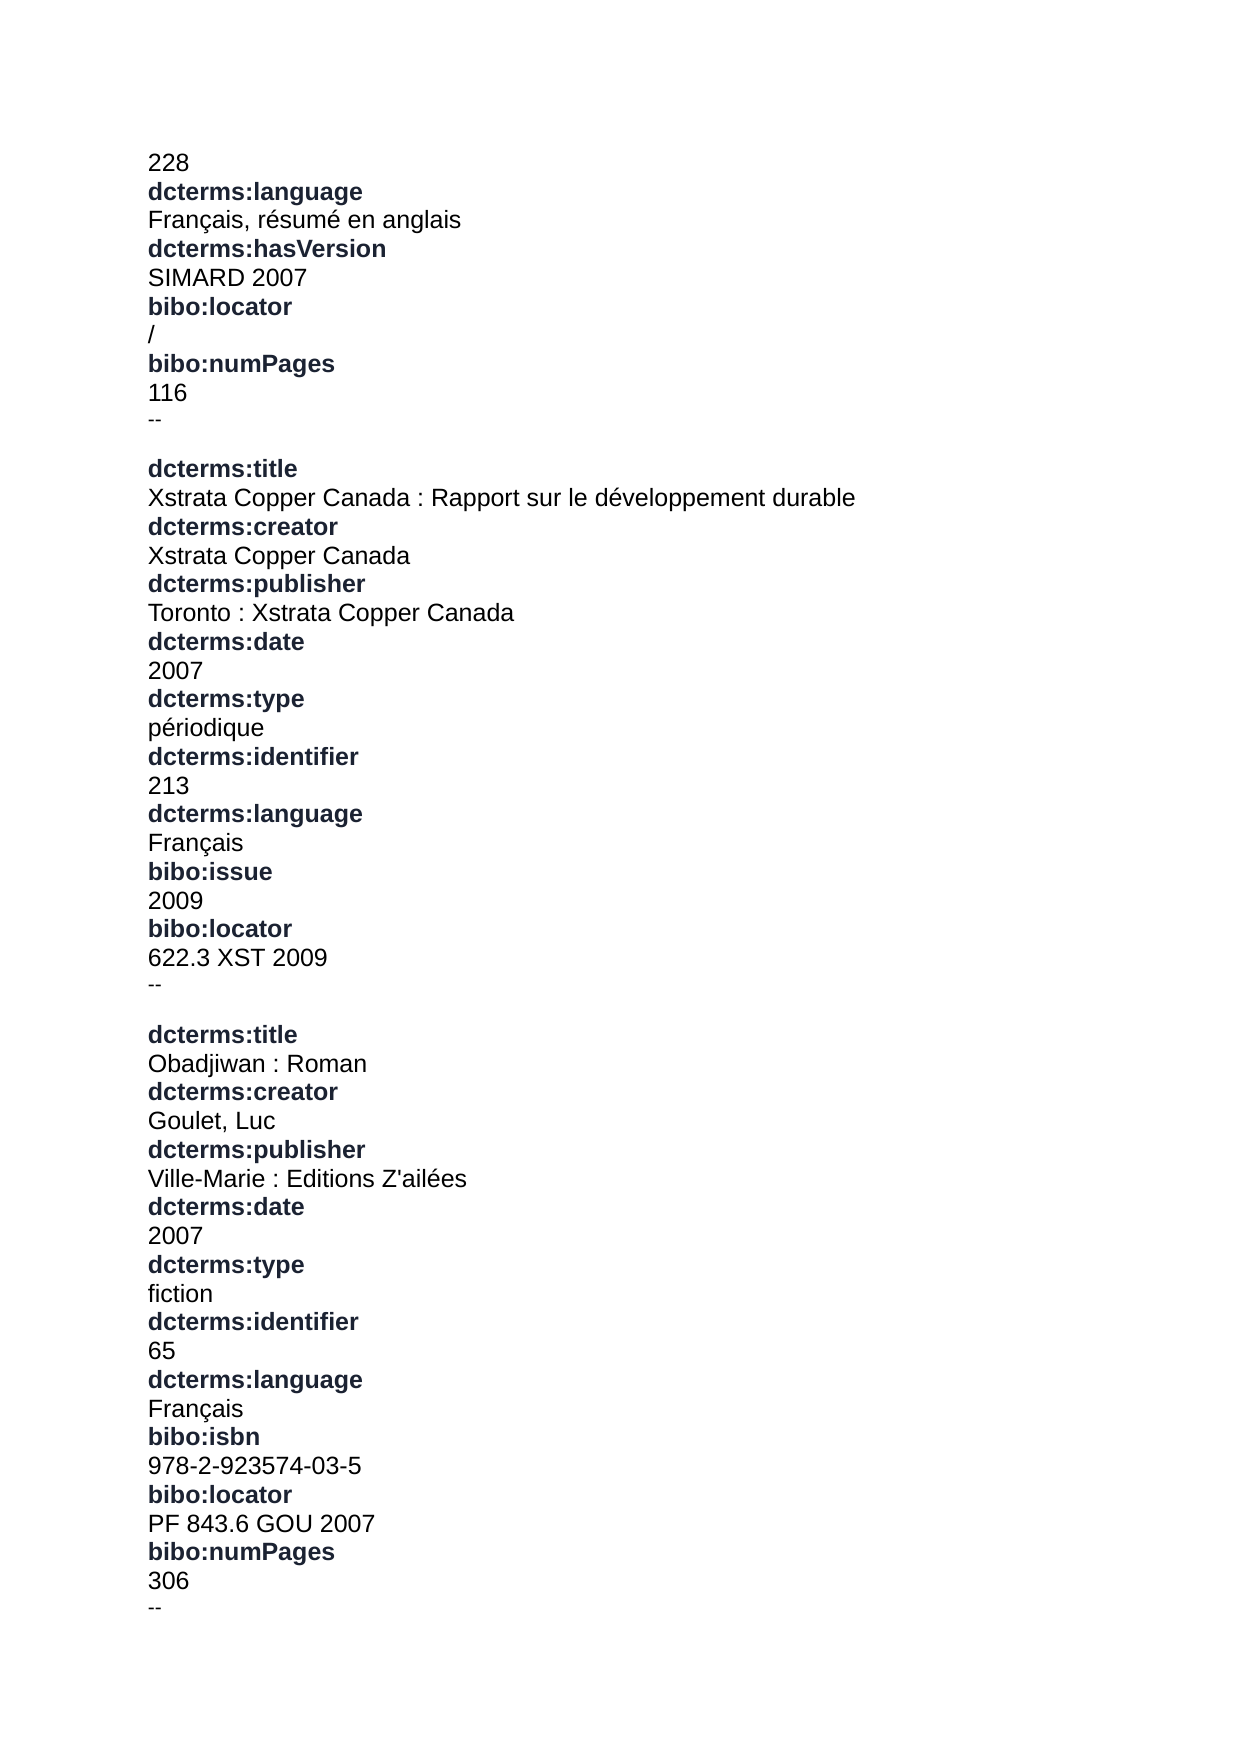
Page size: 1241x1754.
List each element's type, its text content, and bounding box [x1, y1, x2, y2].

text dcterms:language [148, 176, 1092, 205]
text -- [148, 972, 1092, 996]
text bibo:issue [148, 857, 1092, 886]
text dcterms:type [148, 684, 1092, 713]
text 978-2-923574-03-5 [148, 1451, 1092, 1480]
text 65 [148, 1336, 1092, 1365]
text PF 843.6 GOU 2007 [148, 1508, 1092, 1537]
text Obadjiwan : Roman [148, 1048, 1092, 1077]
text 116 [148, 378, 1092, 406]
text dcterms:title [148, 1020, 1092, 1048]
text Xstrata Copper Canada [148, 541, 1092, 569]
text dcterms:language [148, 799, 1092, 828]
text bibo:locator [148, 291, 1092, 320]
text / [148, 320, 1092, 349]
text 622.3 XST 2009 [148, 943, 1092, 972]
text 213 [148, 771, 1092, 799]
text Xstrata Copper Canada : Rapport sur le développement durable [148, 483, 1092, 512]
text périodique [148, 713, 1092, 742]
text bibo:locator [148, 1480, 1092, 1508]
text fiction [148, 1278, 1092, 1307]
text SIMARD 2007 [148, 263, 1092, 291]
text dcterms:identifier [148, 1307, 1092, 1336]
text -- [148, 406, 1092, 430]
text 228 [148, 148, 1092, 176]
text 2007 [148, 1221, 1092, 1250]
text dcterms:publisher [148, 569, 1092, 598]
text dcterms:type [148, 1250, 1092, 1278]
text dcterms:identifier [148, 742, 1092, 771]
text dcterms:creator [148, 1077, 1092, 1106]
text dcterms:title [148, 454, 1092, 483]
text Ville-Marie : Editions Z'ailées [148, 1163, 1092, 1192]
text dcterms:hasVersion [148, 234, 1092, 263]
text Toronto : Xstrata Copper Canada [148, 598, 1092, 627]
text dcterms:date [148, 1192, 1092, 1221]
text bibo:isbn [148, 1422, 1092, 1451]
text dcterms:creator [148, 512, 1092, 541]
text dcterms:publisher [148, 1135, 1092, 1163]
text 306 [148, 1566, 1092, 1595]
text dcterms:language [148, 1365, 1092, 1393]
text -- [148, 1595, 1092, 1619]
text Français [148, 1393, 1092, 1422]
text bibo:numPages [148, 1537, 1092, 1566]
text bibo:locator [148, 914, 1092, 943]
text Français, résumé en anglais [148, 205, 1092, 234]
text Français [148, 828, 1092, 857]
text 2009 [148, 886, 1092, 914]
text bibo:numPages [148, 349, 1092, 378]
text dcterms:date [148, 627, 1092, 656]
text Goulet, Luc [148, 1106, 1092, 1135]
text 2007 [148, 656, 1092, 684]
